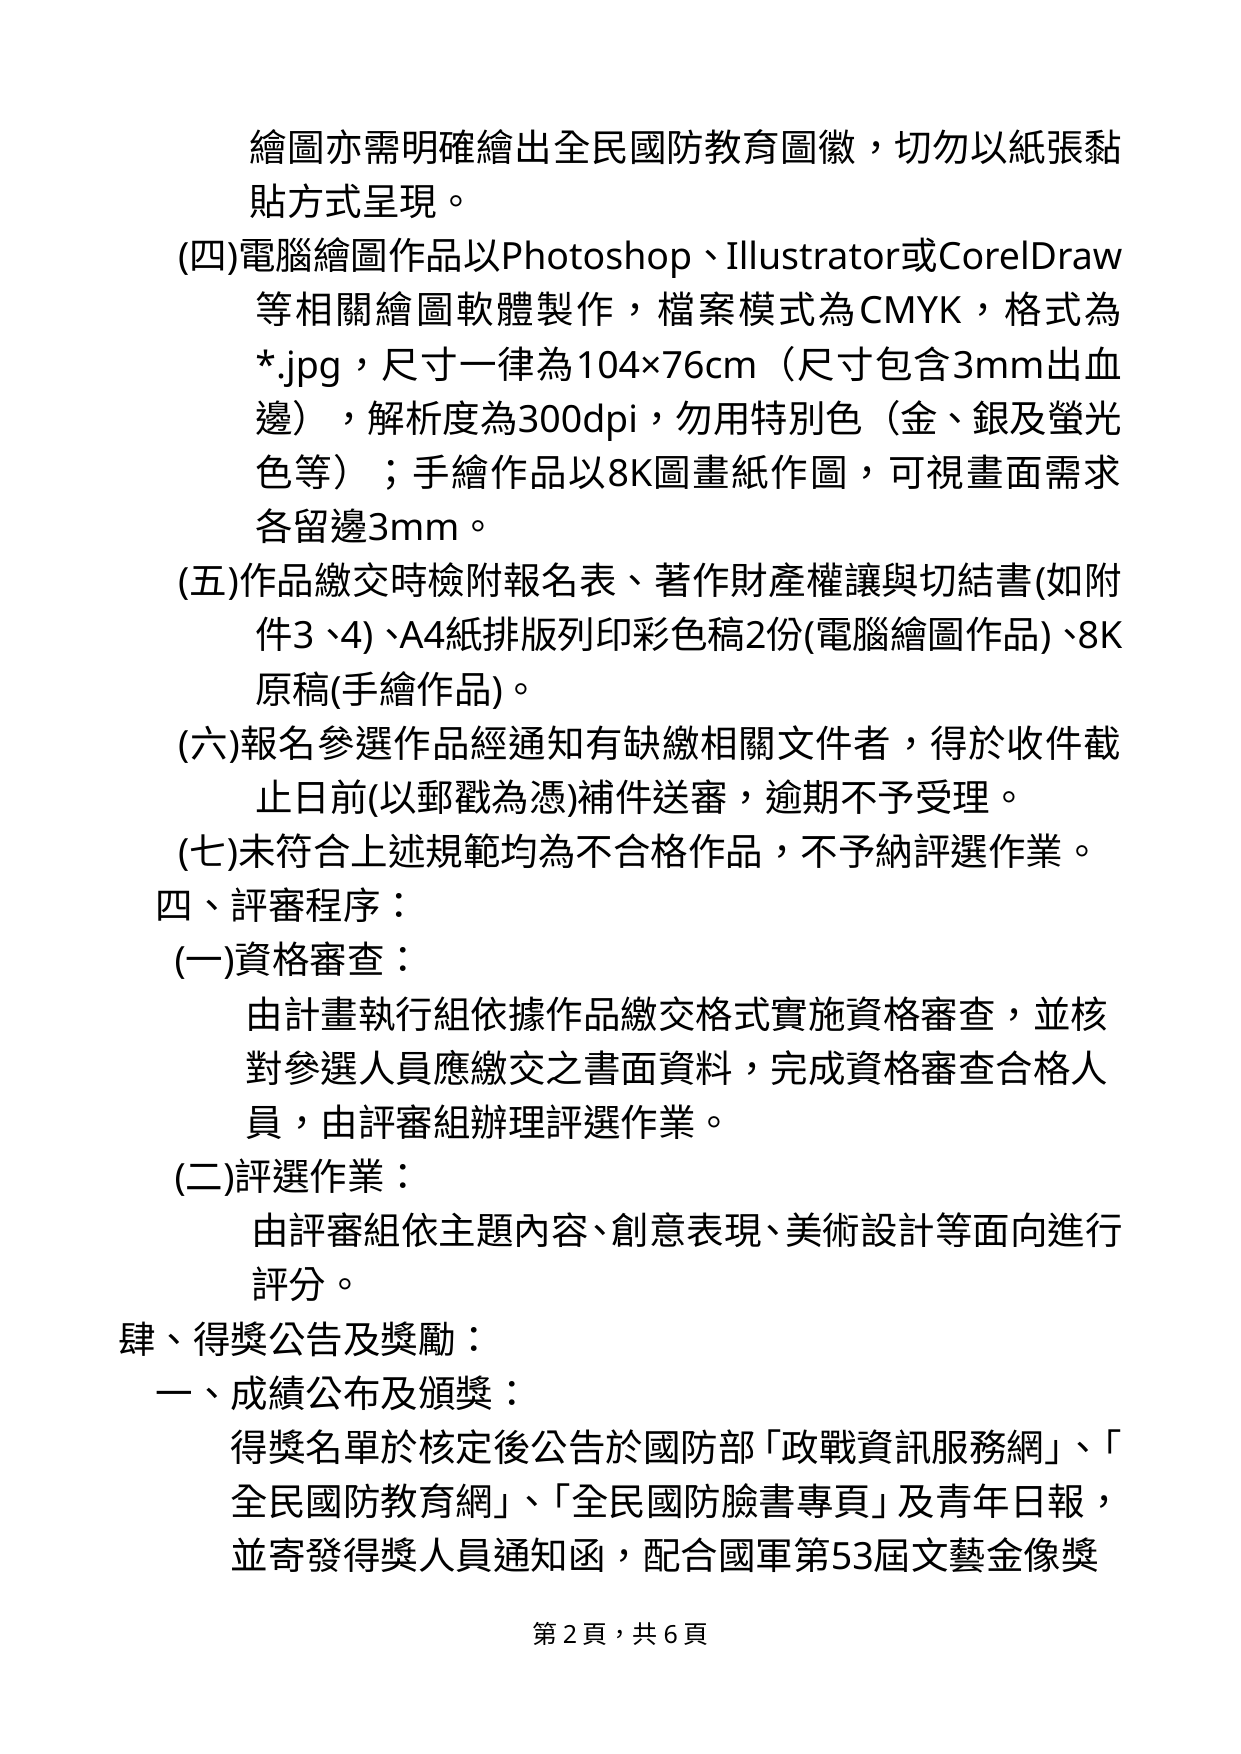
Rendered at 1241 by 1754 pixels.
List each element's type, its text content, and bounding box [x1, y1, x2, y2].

text (二)評選作業： [118, 1147, 1122, 1201]
text (四)電腦繪圖作品以Photoshop、Illustrator或CorelDraw等相關繪圖軟體製作，檔案模式為CMYK，格式為*.jpg，尺寸一律為104×76cm（尺寸包含3mm出血邊），解析度為300dpi，勿用特別色（金、銀及螢光色等）；手繪作品以8K圖畫紙作圖，可視畫面需求各留邊3mm。 [178, 226, 1122, 551]
text 由計畫執行組依據作品繳交格式實施資格審查，並核對參選人員應繳交之書面資料，完成資格審查合格人員，由評審組辦理評選作業。 [246, 985, 1122, 1147]
text 繪圖亦需明確繪出全民國防教育圖徽，切勿以紙張黏貼方式呈現。 [118, 118, 1122, 226]
text (一)資格審查： [118, 931, 1122, 985]
text (七)未符合上述規範均為不合格作品，不予納評選作業。 [178, 822, 1122, 876]
text 肆、得獎公告及獎勵： [118, 1310, 1122, 1364]
text 四、評審程序： [118, 876, 1122, 931]
text (六)報名參選作品經通知有缺繳相關文件者，得於收件截止日前(以郵戳為憑)補件送審，逾期不予受理。 [178, 714, 1122, 822]
text (五)作品繳交時檢附報名表、著作財產權讓與切結書(如附件3、4)、A4紙排版列印彩色稿2份(電腦繪圖作品)、8K原稿(手繪作品)。 [178, 551, 1122, 714]
text 由評審組依主題內容、創意表現、美術設計等面向進行評分。 [251, 1201, 1122, 1310]
text 一、成績公布及頒獎： [118, 1364, 1122, 1418]
text 得獎名單於核定後公告於國防部「政戰資訊服務網」、「全民國防教育網」、「全民國防臉書專頁」及青年日報，並寄發得獎人員通知函，配合國軍第53屆文藝金像獎 [231, 1418, 1122, 1581]
